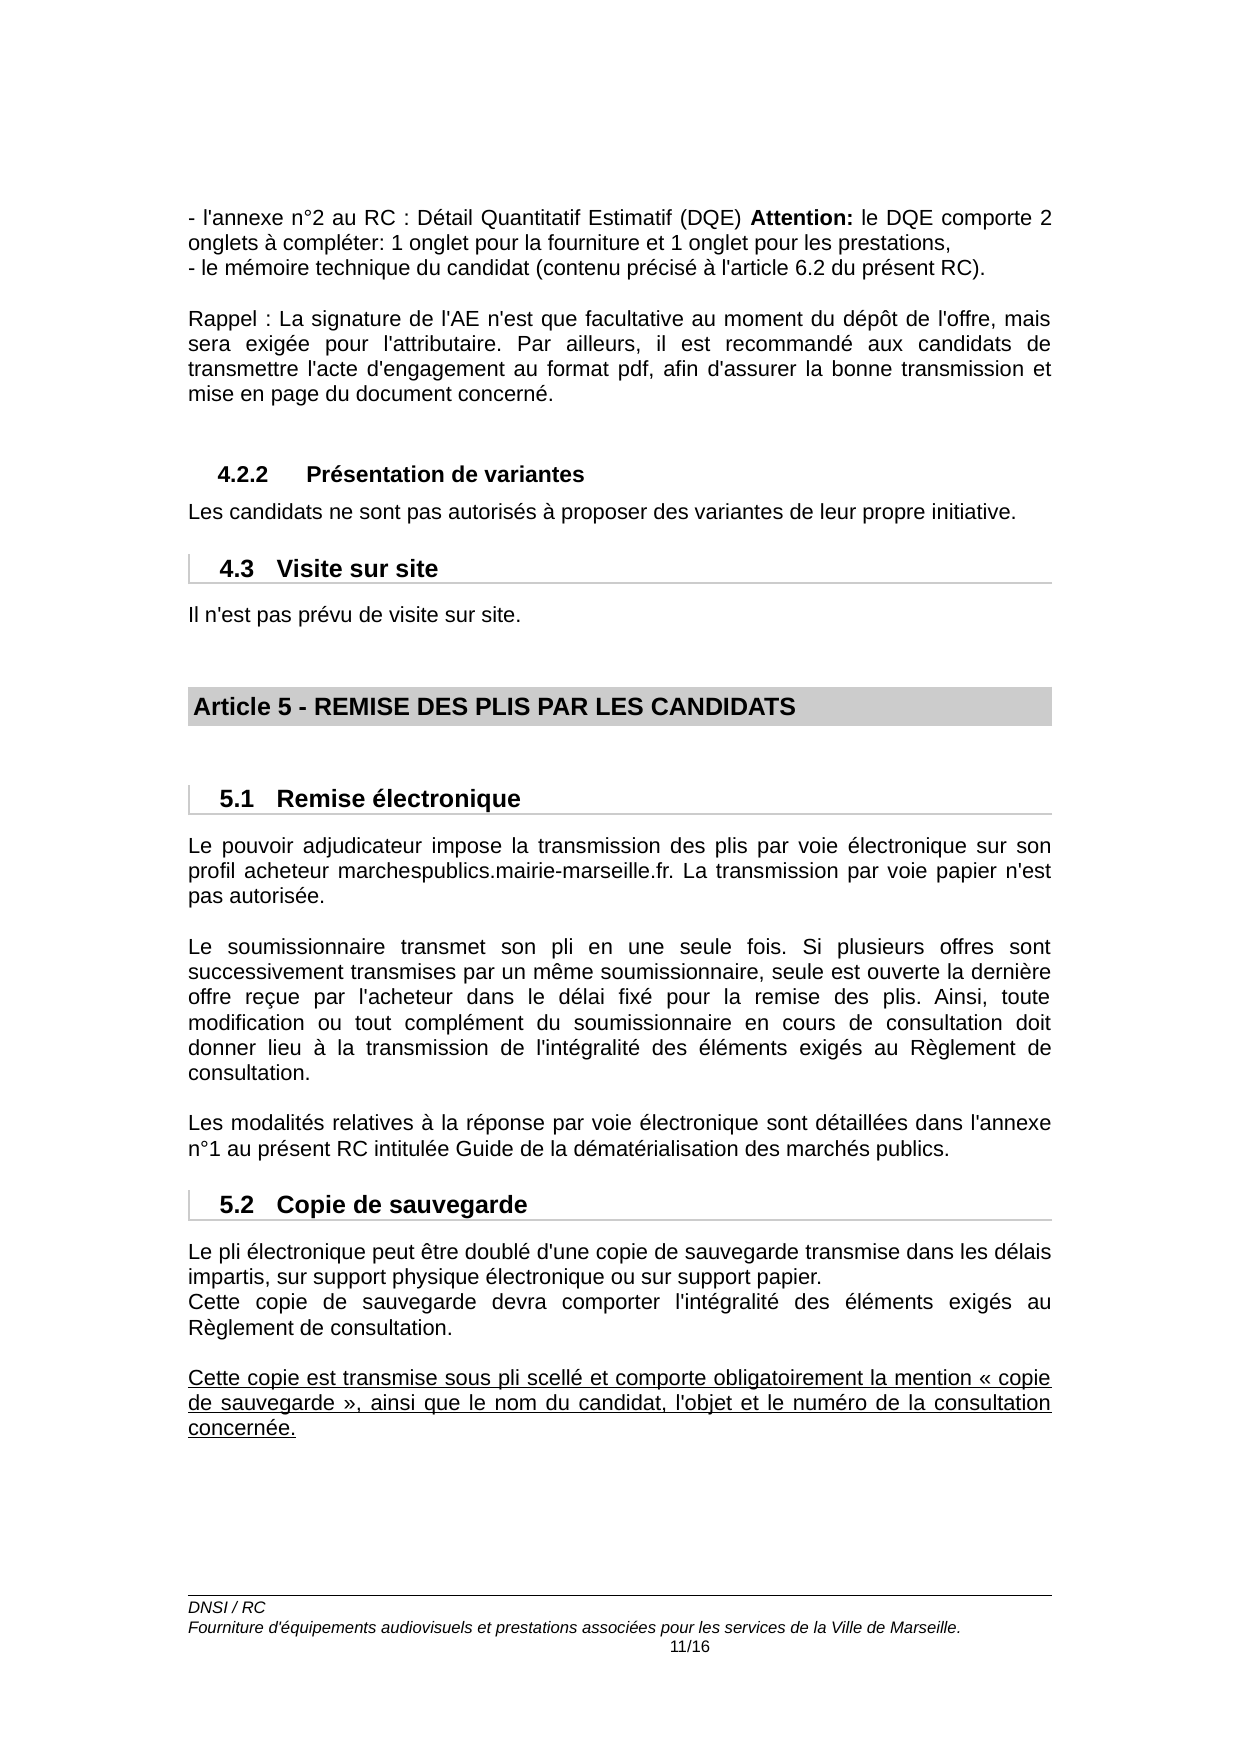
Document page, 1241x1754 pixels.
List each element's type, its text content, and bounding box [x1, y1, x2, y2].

subtitle Copie de sauvegarde [190, 1190, 1052, 1219]
subtitle Visite sur site [190, 554, 1052, 582]
text Rappel : La signature de l'AE n'est que facultative au moment du dépôt de l'offre, mais sera exigée pour l'attributaire. Par ailleurs, il est recommandé aux candidats de transmettre l'acte d'engagement au format pdf, afin d'assurer la bonne transmission et mise en page du document concerné. [188, 305, 1052, 406]
text Les candidats ne sont pas autorisés à proposer des variantes de leur propre initiative. [188, 499, 1052, 524]
text Il n'est pas prévu de visite sur site. [188, 602, 1052, 627]
text - l'annexe n°2 au RC : Détail Quantitatif Estimatif (DQE) Attention: le DQE comporte 2 onglets à compléter: 1 onglet pour la fourniture et 1 onglet pour les prestations, [188, 204, 1052, 255]
subtitle Remise électronique [188, 784, 1052, 813]
text Cette copie de sauvegarde devra comporter l'intégralité des éléments exigés au Règlement de consultation. [188, 1289, 1052, 1339]
subtitle Présentation de variantes [188, 461, 1052, 487]
text de sauvegarde », ainsi que le nom du candidat, l'objet et le numéro de la consultation [188, 1388, 1052, 1412]
text concernée. [188, 1413, 1052, 1440]
subtitle REMISE DES PLIS PAR LES CANDIDATS [190, 689, 1050, 723]
text Le soumissionnaire transmet son pli en une seule fois. Si plusieurs offres sont successivement transmises par un même soumissionnaire, seule est ouverte la dernière offre reçue par l'acheteur dans le délai fixé pour la remise des plis. Ainsi, toute modification ou tout complément du soumissionnaire en cours de consultation doit donner lieu à la transmission de l'intégralité des éléments exigés au Règlement de consultation. [188, 934, 1052, 1085]
text Cette copie est transmise sous pli scellé et comporte obligatoirement la mention « copie [188, 1365, 1052, 1387]
text Le pli électronique peut être doublé d'une copie de sauvegarde transmise dans les délais impartis, sur support physique électronique ou sur support papier. [188, 1239, 1052, 1289]
text - le mémoire technique du candidat (contenu précisé à l'article 6.2 du présent RC). [188, 255, 1052, 280]
text Le pouvoir adjudicateur impose la transmission des plis par voie électronique sur son profil acheteur marchespublics.mairie-marseille.fr. La transmission par voie papier n'est pas autorisée. [188, 833, 1052, 909]
text Les modalités relatives à la réponse par voie électronique sont détaillées dans l'annexe n°1 au présent RC intitulée Guide de la dématérialisation des marchés publics. [188, 1110, 1052, 1161]
